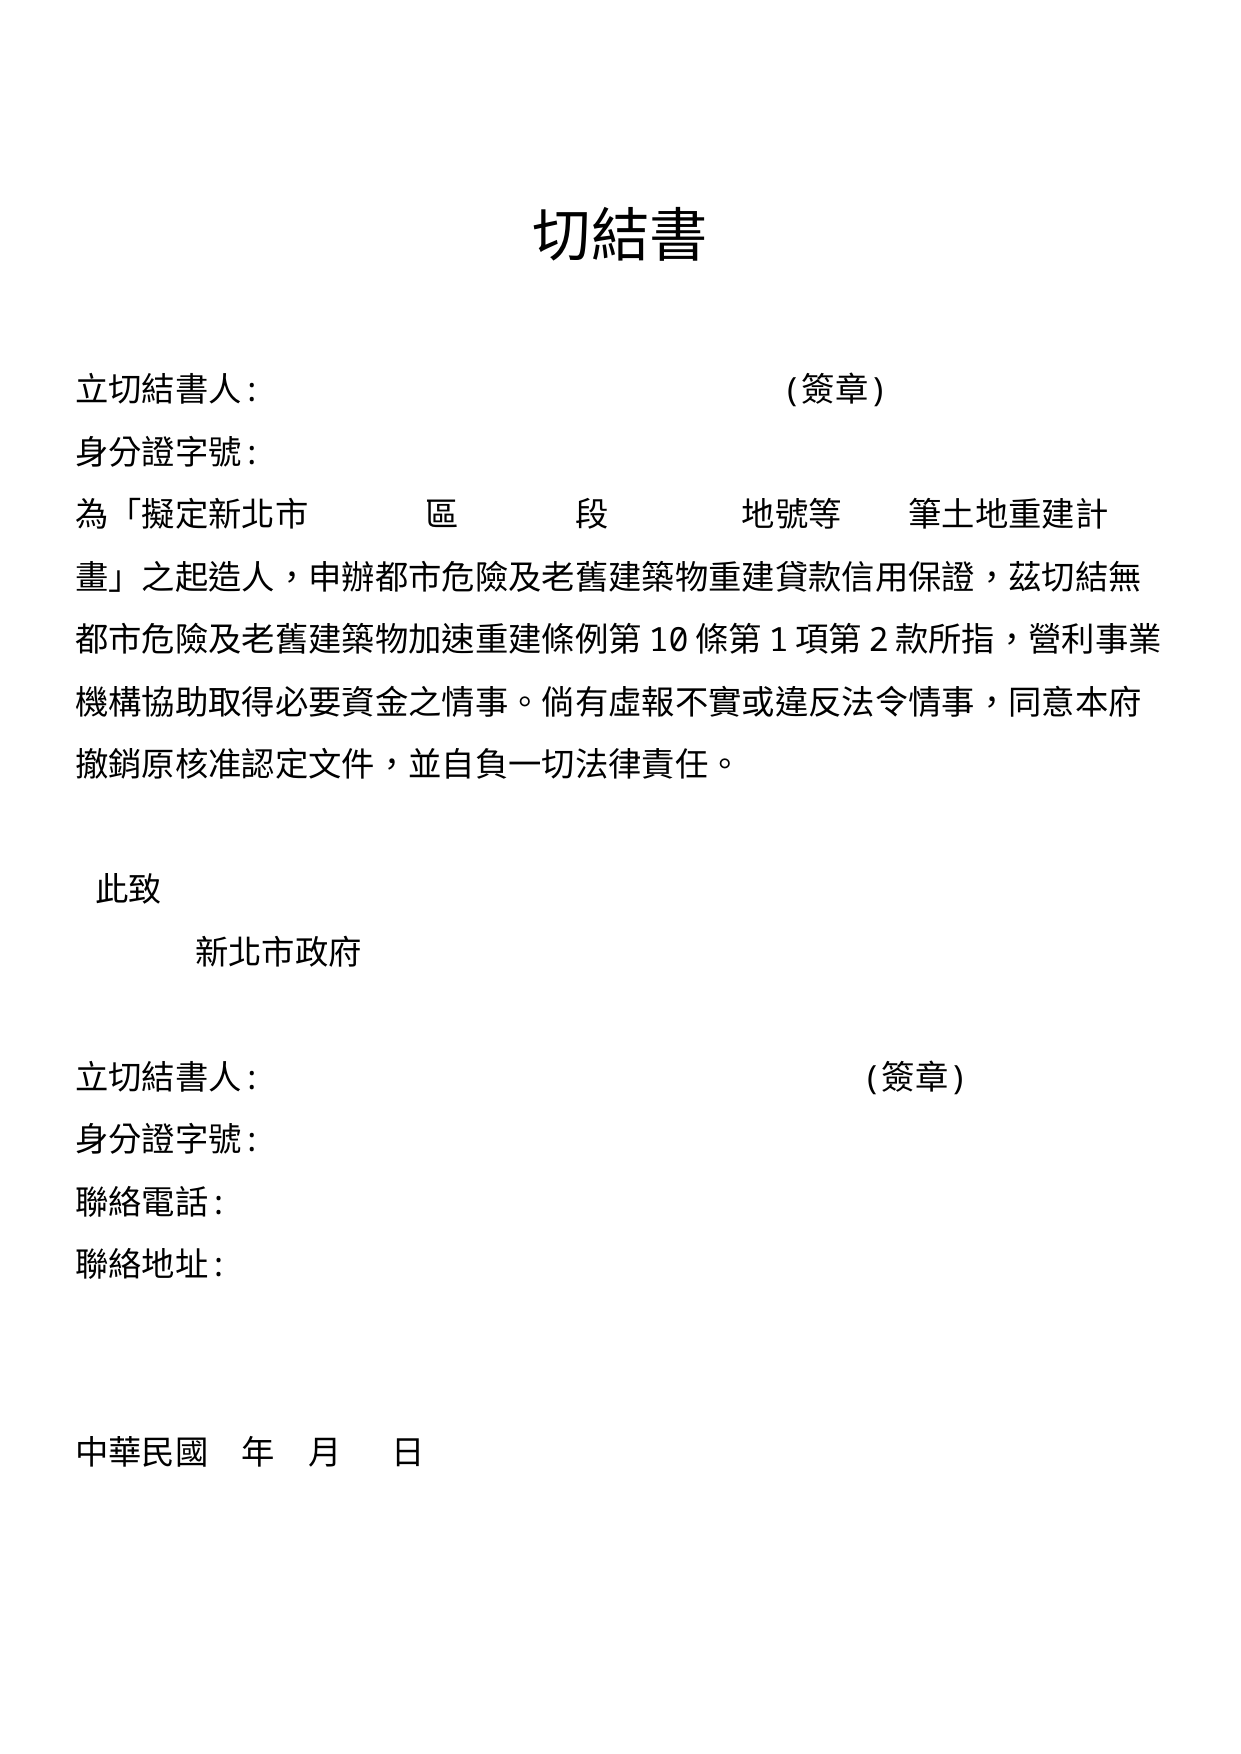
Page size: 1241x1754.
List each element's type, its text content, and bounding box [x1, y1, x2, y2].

text 聯絡電話: [75, 1158, 1165, 1221]
text 身分證字號: [75, 1096, 1165, 1158]
text 聯絡地址: [75, 1221, 1165, 1283]
text 此致 [75, 846, 1165, 908]
text 中華民國 年 月 日 [75, 1408, 1165, 1471]
text 為「擬定新北市 區 段 地號等 筆土地重建計畫」之起造人，申辦都市危險及老舊建築物重建貸款信用保證，茲切結無都市危險及老舊建築物加速重建條例第10條第1項第2款所指，營利事業機構協助取得必要資金之情事。倘有虛報不實或違反法令情事，同意本府撤銷原核准認定文件，並自負一切法律責任。 [75, 471, 1165, 783]
text 立切結書人: (簽章) [75, 346, 1165, 408]
text 切結書 [75, 158, 1165, 283]
text 新北市政府 [75, 908, 1165, 971]
text 立切結書人: (簽章) [75, 1033, 1165, 1096]
text 身分證字號: [75, 408, 1165, 471]
